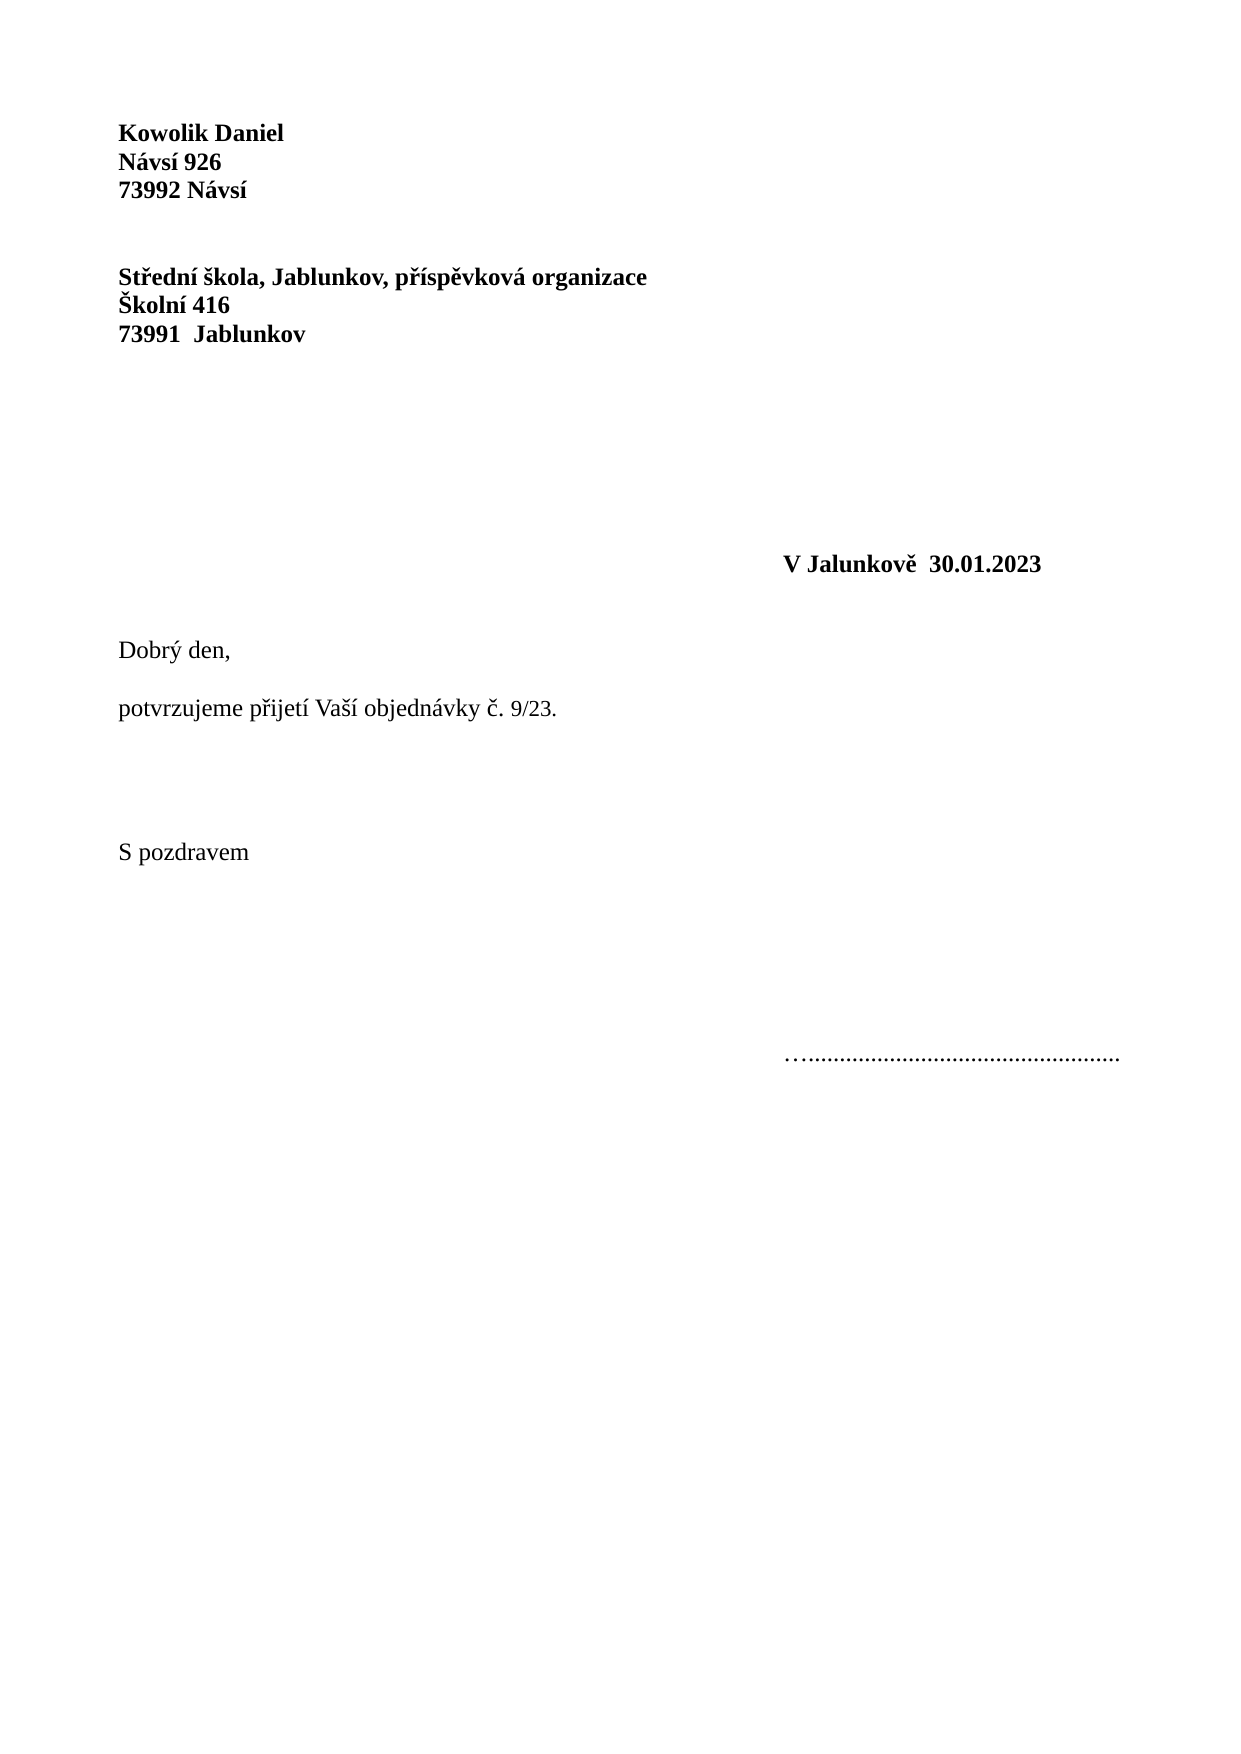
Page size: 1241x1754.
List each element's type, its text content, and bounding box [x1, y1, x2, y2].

text Návsí 926 [118, 147, 1122, 176]
text potvrzujeme přijetí Vaší objednávky č. 9/23. [118, 693, 1122, 722]
text V Jalunkově 30.01.2023 [118, 549, 1122, 578]
text S pozdravem [118, 837, 1122, 866]
text Školní 416 [118, 291, 1122, 319]
text ….................................................. [118, 1038, 1122, 1067]
text Střední škola, Jablunkov, příspěvková organizace [118, 262, 1122, 291]
text Dobrý den, [118, 636, 1122, 664]
text Kowolik Daniel [118, 118, 1122, 147]
text 73992 Návsí [118, 176, 1122, 204]
text 73991 Jablunkov [118, 319, 1122, 348]
